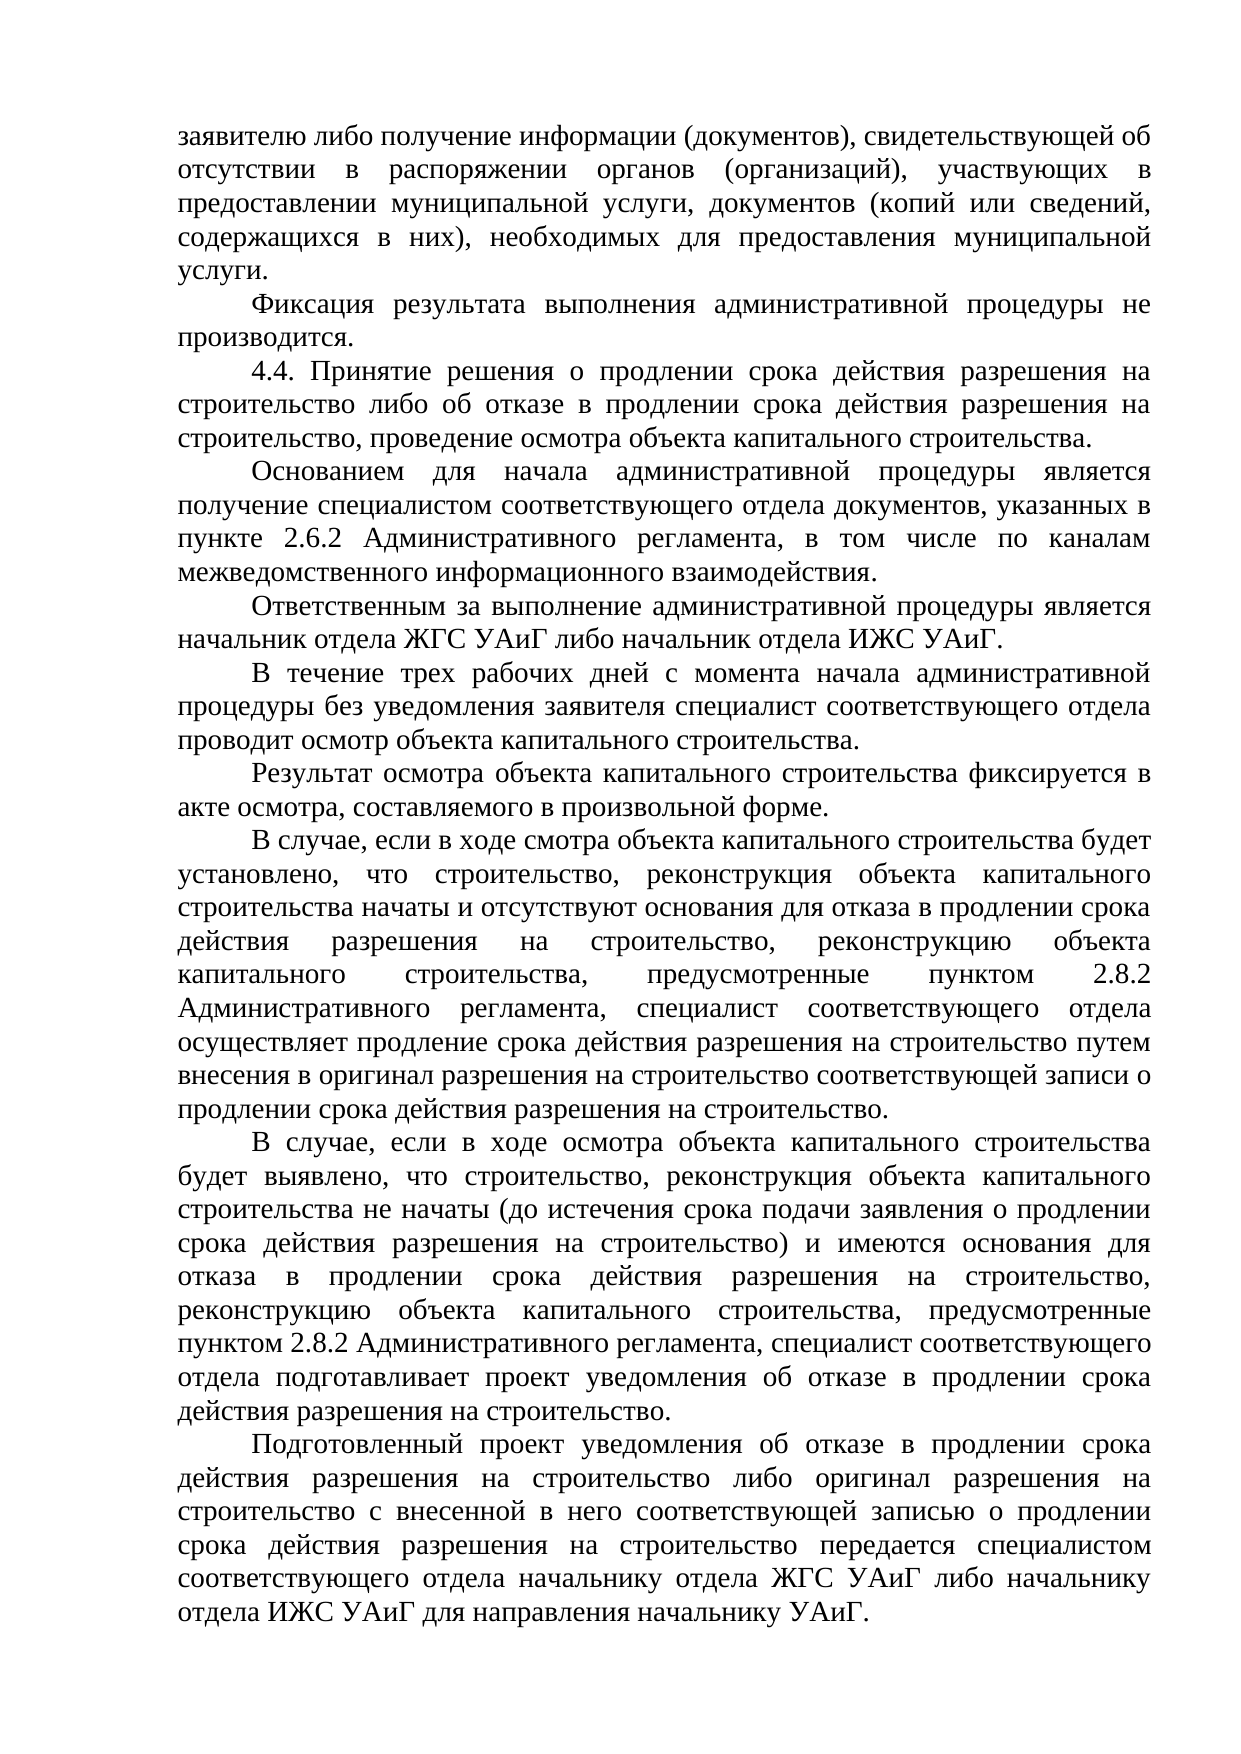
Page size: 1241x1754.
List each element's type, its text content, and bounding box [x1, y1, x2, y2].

text Основанием для начала административной процедуры является получение специалистом соответствующего отдела документов, указанных в пункте 2.6.2 Административного регламента, в том числе по каналам межведомственного информационного взаимодействия. [177, 453, 1152, 588]
text В течение трех рабочих дней с момента начала административной процедуры без уведомления заявителя специалист соответствующего отдела проводит осмотр объекта капитального строительства. [177, 655, 1152, 755]
text В случае, если в ходе осмотра объекта капитального строительства будет выявлено, что строительство, реконструкция объекта капитального строительства не начаты (до истечения срока подачи заявления о продлении срока действия разрешения на строительство) и имеются основания для отказа в продлении срока действия разрешения на строительство, реконструкцию объекта капитального строительства, предусмотренные пунктом 2.8.2 Административного регламента, специалист соответствующего отдела подготавливает проект уведомления об отказе в продлении срока действия разрешения на строительство. [177, 1124, 1152, 1426]
text Результат осмотра объекта капитального строительства фиксируется в акте осмотра, составляемого в произвольной форме. [177, 755, 1152, 822]
text Подготовленный проект уведомления об отказе в продлении срока действия разрешения на строительство либо оригинал разрешения на строительство с внесенной в него соответствующей записью о продлении срока действия разрешения на строительство передается специалистом соответствующего отдела начальнику отдела ЖГС УАиГ либо начальнику отдела ИЖС УАиГ для направления начальнику УАиГ. [177, 1426, 1152, 1627]
text 4.4. Принятие решения о продлении срока действия разрешения на строительство либо об отказе в продлении срока действия разрешения на строительство, проведение осмотра объекта капитального строительства. [177, 353, 1152, 453]
text Ответственным за выполнение административной процедуры является начальник отдела ЖГС УАиГ либо начальник отдела ИЖС УАиГ. [177, 588, 1152, 655]
text В случае, если в ходе смотра объекта капитального строительства будет установлено, что строительство, реконструкция объекта капитального строительства начаты и отсутствуют основания для отказа в продлении срока действия разрешения на строительство, реконструкцию объекта капитального строительства, предусмотренные пунктом 2.8.2 Административного регламента, специалист соответствующего отдела осуществляет продление срока действия разрешения на строительство путем внесения в оригинал разрешения на строительство соответствующей записи о продлении срока действия разрешения на строительство. [177, 822, 1152, 1124]
text заявителю либо получение информации (документов), свидетельствующей об отсутствии в распоряжении органов (организаций), участвующих в предоставлении муниципальной услуги, документов (копий или сведений, содержащихся в них), необходимых для предоставления муниципальной услуги. [177, 118, 1152, 286]
text Фиксация результата выполнения административной процедуры не производится. [177, 286, 1152, 353]
